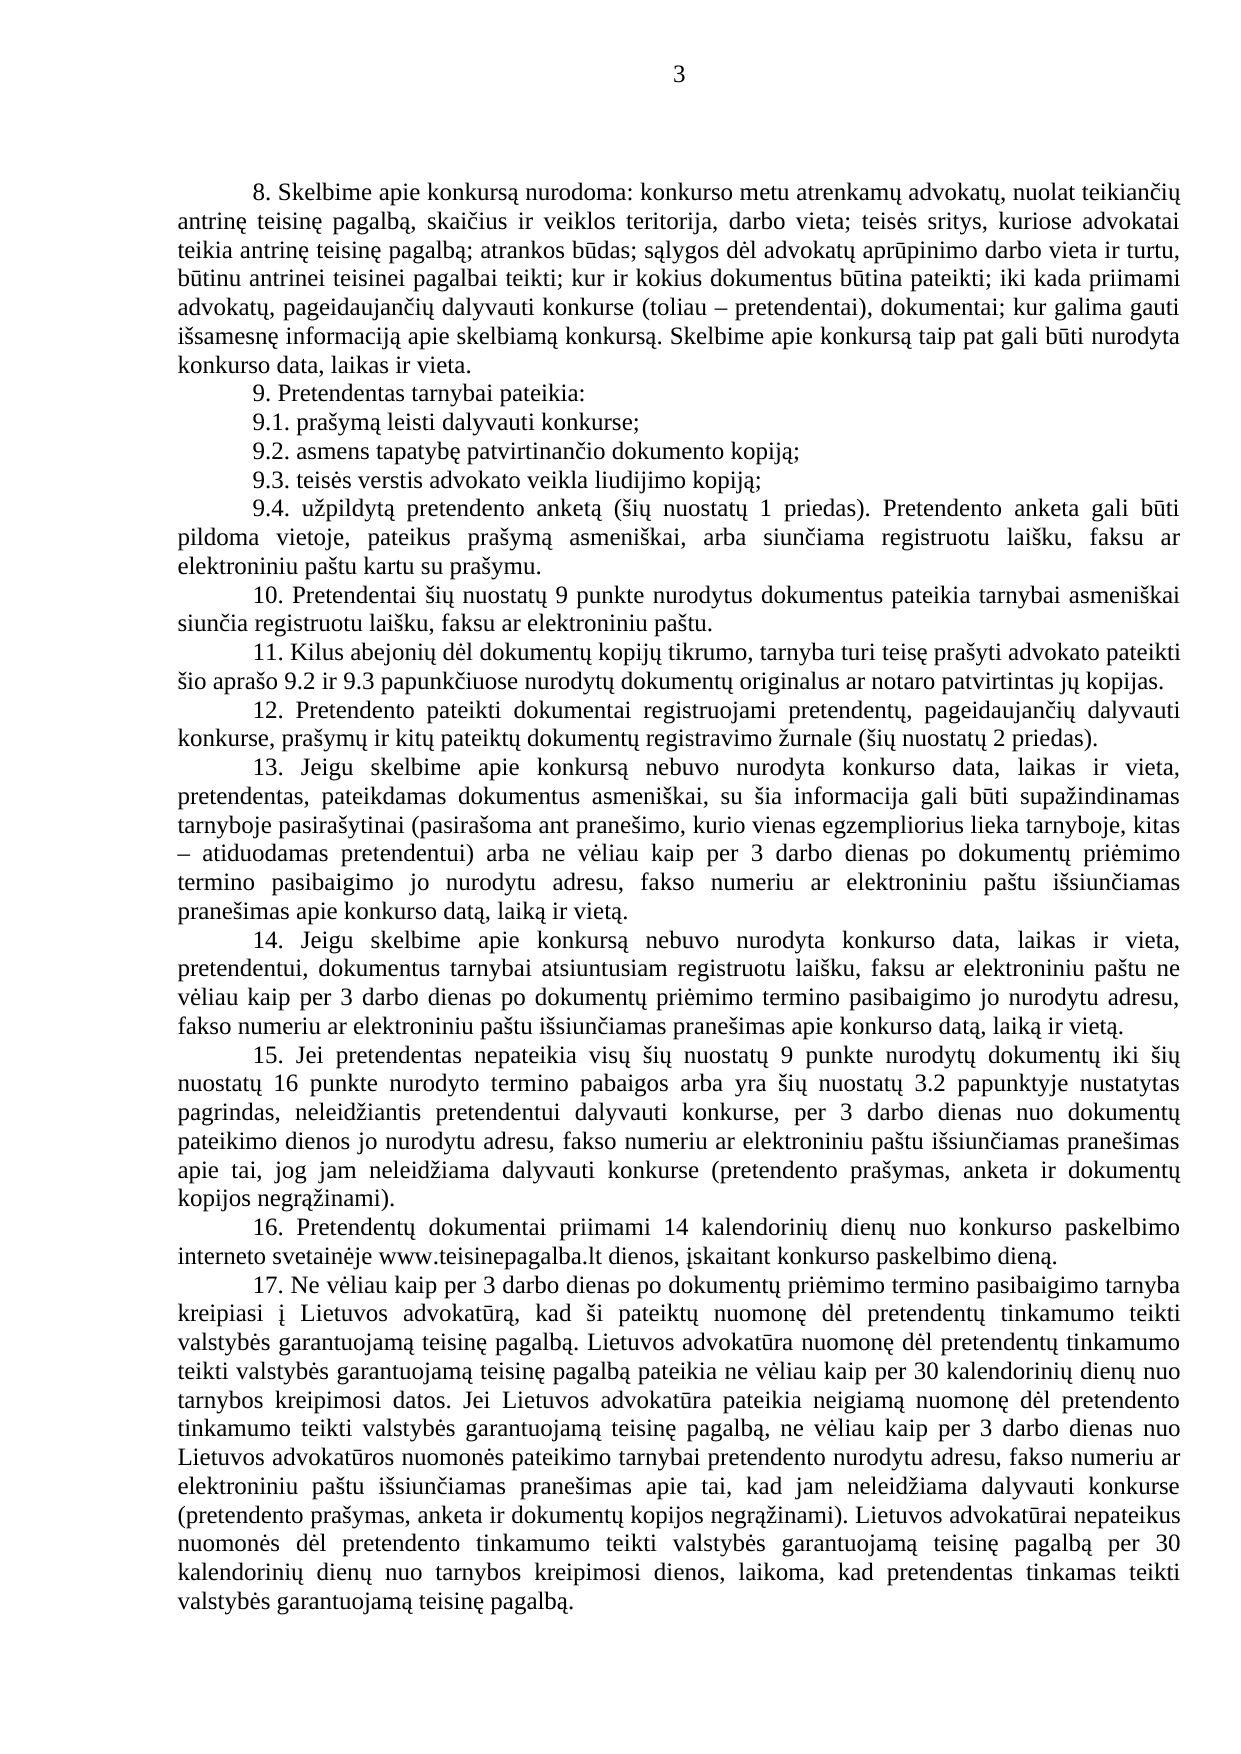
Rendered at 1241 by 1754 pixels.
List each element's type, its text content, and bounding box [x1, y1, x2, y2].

text 13. Jeigu skelbime apie konkursą nebuvo nurodyta konkurso data, laikas ir vieta, pretendentas, pateikdamas dokumentus asmeniškai, su šia informacija gali būti supažindinamas tarnyboje pasirašytinai (pasirašoma ant pranešimo, kurio vienas egzempliorius lieka tarnyboje, kitas – atiduodamas pretendentui) arba ne vėliau kaip per 3 darbo dienas po dokumentų priėmimo termino pasibaigimo jo nurodytu adresu, fakso numeriu ar elektroniniu paštu išsiunčiamas pranešimas apie konkurso datą, laiką ir vietą. [177, 752, 1181, 925]
text 9.4. užpildytą pretendento anketą (šių nuostatų 1 priedas). Pretendento anketa gali būti pildoma vietoje, pateikus prašymą asmeniškai, arba siunčiama registruotu laišku, faksu ar elektroniniu paštu kartu su prašymu. [177, 493, 1181, 580]
text 14. Jeigu skelbime apie konkursą nebuvo nurodyta konkurso data, laikas ir vieta, pretendentui, dokumentus tarnybai atsiuntusiam registruotu laišku, faksu ar elektroniniu paštu ne vėliau kaip per 3 darbo dienas po dokumentų priėmimo termino pasibaigimo jo nurodytu adresu, fakso numeriu ar elektroniniu paštu išsiunčiamas pranešimas apie konkurso datą, laiką ir vietą. [177, 925, 1181, 1040]
text 12. Pretendento pateikti dokumentai registruojami pretendentų, pageidaujančių dalyvauti konkurse, prašymų ir kitų pateiktų dokumentų registravimo žurnale (šių nuostatų 2 priedas). [177, 695, 1181, 752]
text 9.1. prašymą leisti dalyvauti konkurse; [177, 407, 1181, 436]
text 9.2. asmens tapatybę patvirtinančio dokumento kopiją; [177, 436, 1181, 465]
text 8. Skelbime apie konkursą nurodoma: konkurso metu atrenkamų advokatų, nuolat teikiančių antrinę teisinę pagalbą, skaičius ir veiklos teritorija, darbo vieta; teisės sritys, kuriose advokatai teikia antrinę teisinę pagalbą; atrankos būdas; sąlygos dėl advokatų aprūpinimo darbo vieta ir turtu, būtinu antrinei teisinei pagalbai teikti; kur ir kokius dokumentus būtina pateikti; iki kada priimami advokatų, pageidaujančių dalyvauti konkurse (toliau – pretendentai), dokumentai; kur galima gauti išsamesnę informaciją apie skelbiamą konkursą. Skelbime apie konkursą taip pat gali būti nurodyta konkurso data, laikas ir vieta. [177, 177, 1181, 378]
text 17. Ne vėliau kaip per 3 darbo dienas po dokumentų priėmimo termino pasibaigimo tarnyba kreipiasi į Lietuvos advokatūrą, kad ši pateiktų nuomonę dėl pretendentų tinkamumo teikti valstybės garantuojamą teisinę pagalbą. Lietuvos advokatūra nuomonę dėl pretendentų tinkamumo teikti valstybės garantuojamą teisinę pagalbą pateikia ne vėliau kaip per 30 kalendorinių dienų nuo tarnybos kreipimosi datos. Jei Lietuvos advokatūra pateikia neigiamą nuomonę dėl pretendento tinkamumo teikti valstybės garantuojamą teisinę pagalbą, ne vėliau kaip per 3 darbo dienas nuo Lietuvos advokatūros nuomonės pateikimo tarnybai pretendento nurodytu adresu, fakso numeriu ar elektroniniu paštu išsiunčiamas pranešimas apie tai, kad jam neleidžiama dalyvauti konkurse (pretendento prašymas, anketa ir dokumentų kopijos negrąžinami). Lietuvos advokatūrai nepateikus nuomonės dėl pretendento tinkamumo teikti valstybės garantuojamą teisinę pagalbą per 30 kalendorinių dienų nuo tarnybos kreipimosi dienos, laikoma, kad pretendentas tinkamas teikti valstybės garantuojamą teisinę pagalbą. [177, 1270, 1181, 1615]
text 16. Pretendentų dokumentai priimami 14 kalendorinių dienų nuo konkurso paskelbimo interneto svetainėje www.teisinepagalba.lt dienos, įskaitant konkurso paskelbimo dieną. [177, 1212, 1181, 1270]
text 9. Pretendentas tarnybai pateikia: [177, 378, 1181, 407]
text 11. Kilus abejonių dėl dokumentų kopijų tikrumo, tarnyba turi teisę prašyti advokato pateikti šio aprašo 9.2 ir 9.3 papunkčiuose nurodytų dokumentų originalus ar notaro patvirtintas jų kopijas. [177, 637, 1181, 695]
text 15. Jei pretendentas nepateikia visų šių nuostatų 9 punkte nurodytų dokumentų iki šių nuostatų 16 punkte nurodyto termino pabaigos arba yra šių nuostatų 3.2 papunktyje nustatytas pagrindas, neleidžiantis pretendentui dalyvauti konkurse, per 3 darbo dienas nuo dokumentų pateikimo dienos jo nurodytu adresu, fakso numeriu ar elektroniniu paštu išsiunčiamas pranešimas apie tai, jog jam neleidžiama dalyvauti konkurse (pretendento prašymas, anketa ir dokumentų kopijos negrąžinami). [177, 1040, 1181, 1212]
text 9.3. teisės verstis advokato veikla liudijimo kopiją; [177, 465, 1181, 493]
text 10. Pretendentai šių nuostatų 9 punkte nurodytus dokumentus pateikia tarnybai asmeniškai siunčia registruotu laišku, faksu ar elektroniniu paštu. [177, 580, 1181, 637]
